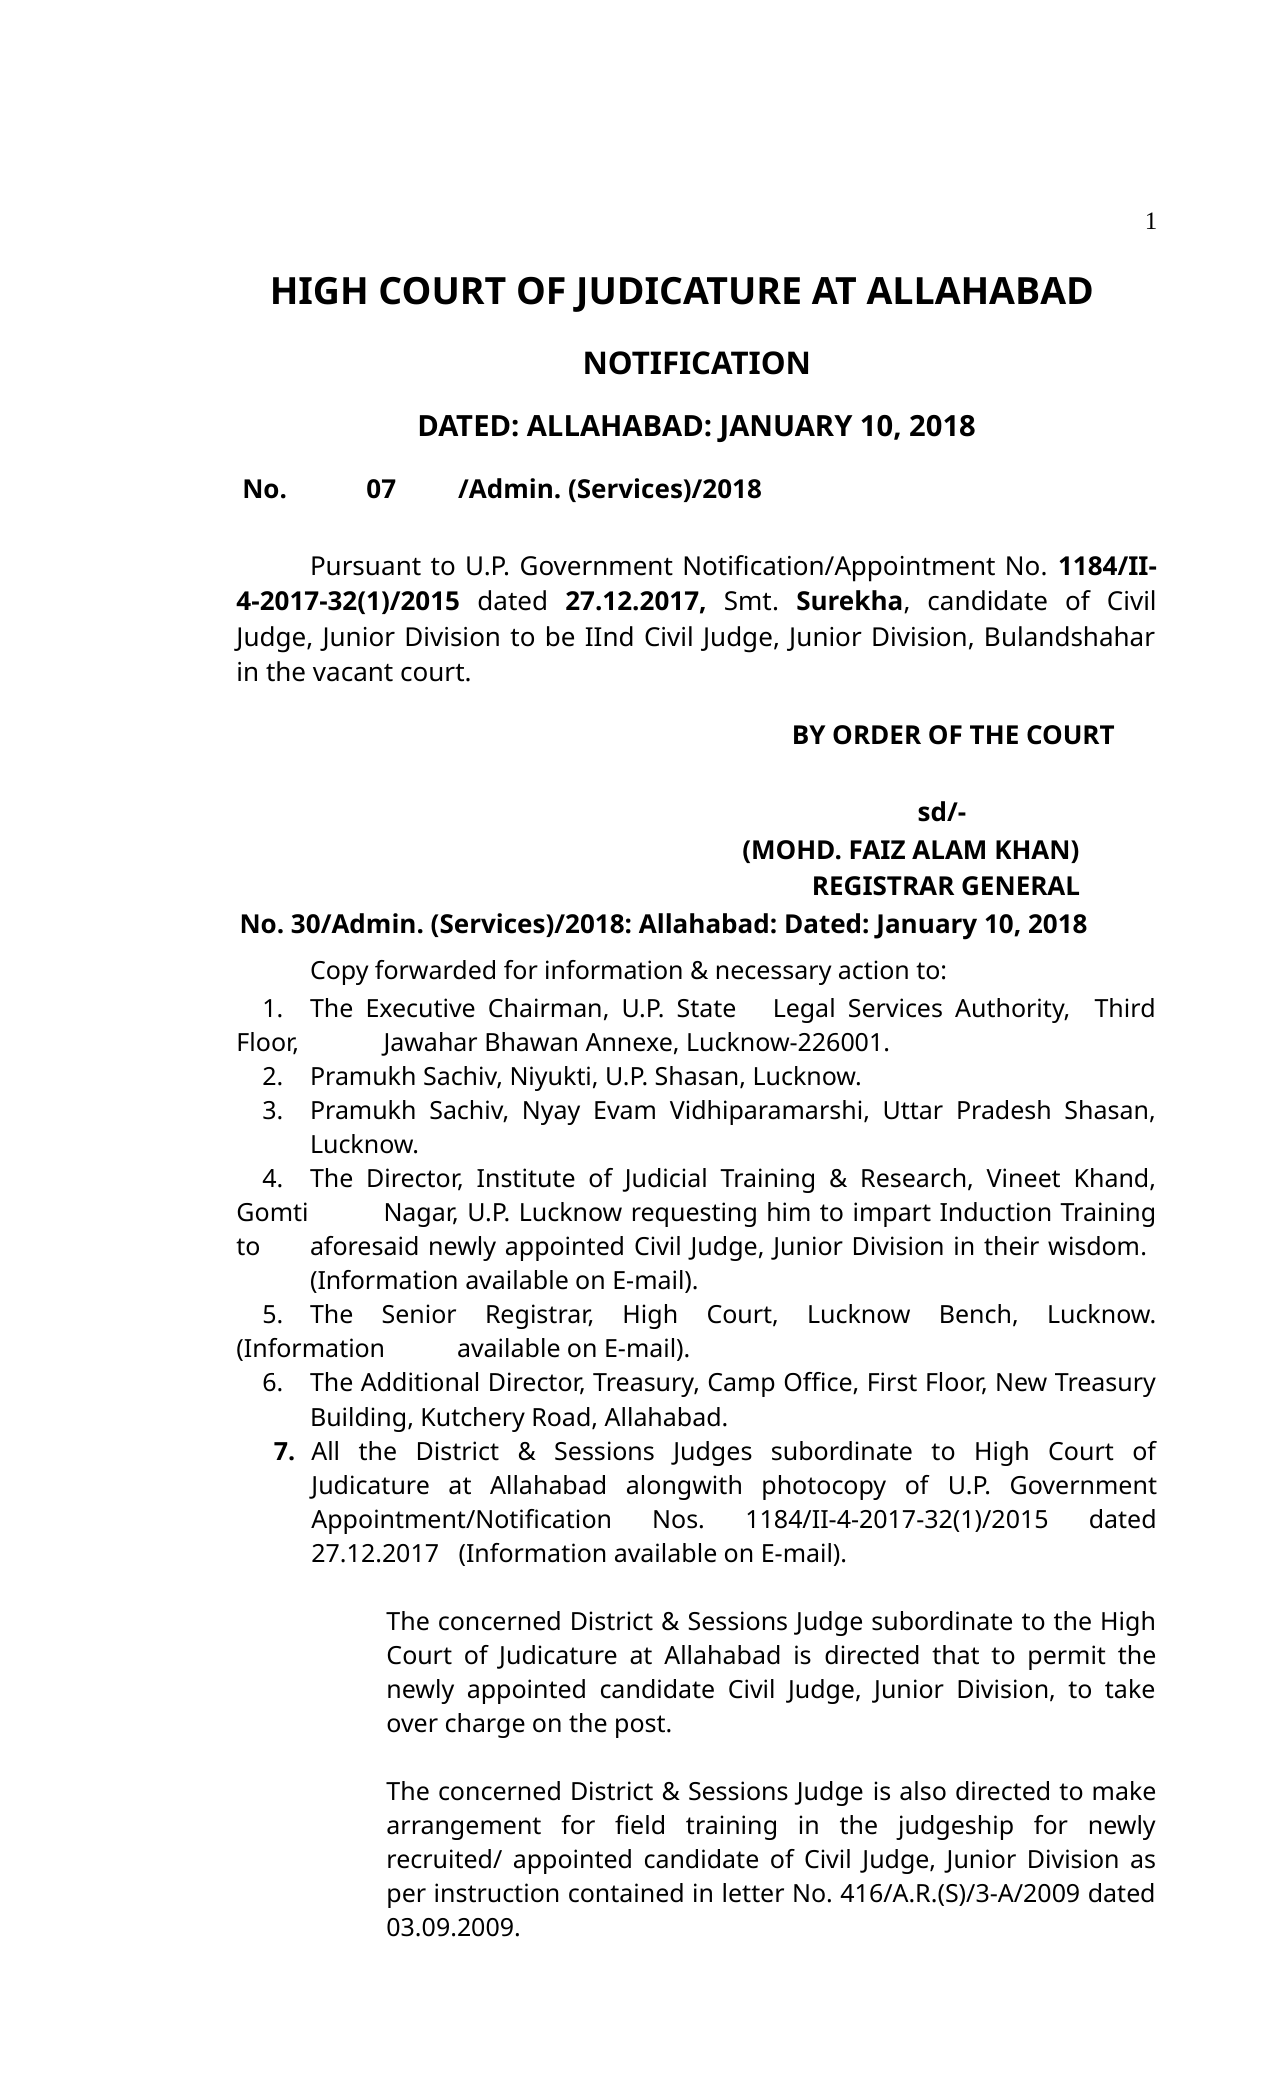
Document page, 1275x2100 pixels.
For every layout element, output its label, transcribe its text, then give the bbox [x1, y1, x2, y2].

text 4. The Director, Institute of Judicial Training & Research, Vineet Khand, Gomti Nagar, U.P. Lucknow requesting him to impart Induction Training to aforesaid newly appointed Civil Judge, Junior Division in their wisdom. (Information available on E-mail). [236, 1161, 1157, 1297]
text 6. The Additional Director, Treasury, Camp Office, First Floor, New Treasury Building, Kutchery Road, Allahabad. [236, 1365, 1157, 1433]
subtitle NOTIFICATION [236, 341, 1157, 384]
text 3. Pramukh Sachiv, Nyay Evam Vidhiparamarshi, Uttar Pradesh Shasan, Lucknow. [236, 1093, 1157, 1161]
text 5. The Senior Registrar, High Court, Lucknow Bench, Lucknow. (Information available on E-mail). [236, 1297, 1157, 1365]
table_header /Admin. (Services)/2018 [452, 465, 811, 512]
table_header 07 [310, 465, 452, 512]
list The concerned District & Sessions Judge is also directed to make arrangement for field training in the judgeship for newly recruited/ appointed candidate of Civil Judge, Junior Division as per instruction contained in letter No. 416/A.R.(S)/3-A/2009 dated 03.09.2009. [349, 1774, 1157, 1944]
text No. 30/Admin. (Services)/2018: Allahabad: Dated: January 10, 2018 [239, 906, 1157, 942]
table_header No. [236, 465, 310, 512]
list All the District & Sessions Judges subordinate to High Court of Judicature at Allahabad alongwith photocopy of U.P. Government Appointment/Notification Nos. 1184/II-4-2017-32(1)/2015 dated 27.12.2017 (Information available on E-mail). [274, 1433, 1157, 1569]
title HIGH COURT OF JUDICATURE AT ALLAHABAD [161, 265, 1202, 316]
subtitle DATED: ALLAHABAD: JANUARY 10, 2018 [236, 405, 1157, 445]
text BY ORDER OF THE COURT [236, 716, 1157, 752]
text 2. Pramukh Sachiv, Niyukti, U.P. Shasan, Lucknow. [236, 1058, 1157, 1093]
text Pursuant to U.P. Government Notification/Appointment No. 1184/II-4-2017-32(1)/2015 dated 27.12.2017, Smt. Surekha, candidate of Civil Judge, Junior Division to be IInd Civil Judge, Junior Division, Bulandshahar in the vacant court. [236, 547, 1157, 689]
text sd/- [761, 793, 1157, 829]
list The concerned District & Sessions Judge subordinate to the High Court of Judicature at Allahabad is directed that to permit the newly appointed candidate Civil Judge, Junior Division, to take over charge on the post. [349, 1603, 1157, 1740]
text Copy forwarded for information & necessary action to: [236, 951, 1157, 987]
text 1. The Executive Chairman, U.P. State Legal Services Authority, Third Floor, Jawahar Bhawan Annexe, Lucknow-226001. [236, 990, 1157, 1058]
text (MOHD. FAIZ ALAM KHAN) REGISTRAR GENERAL [390, 832, 1159, 903]
